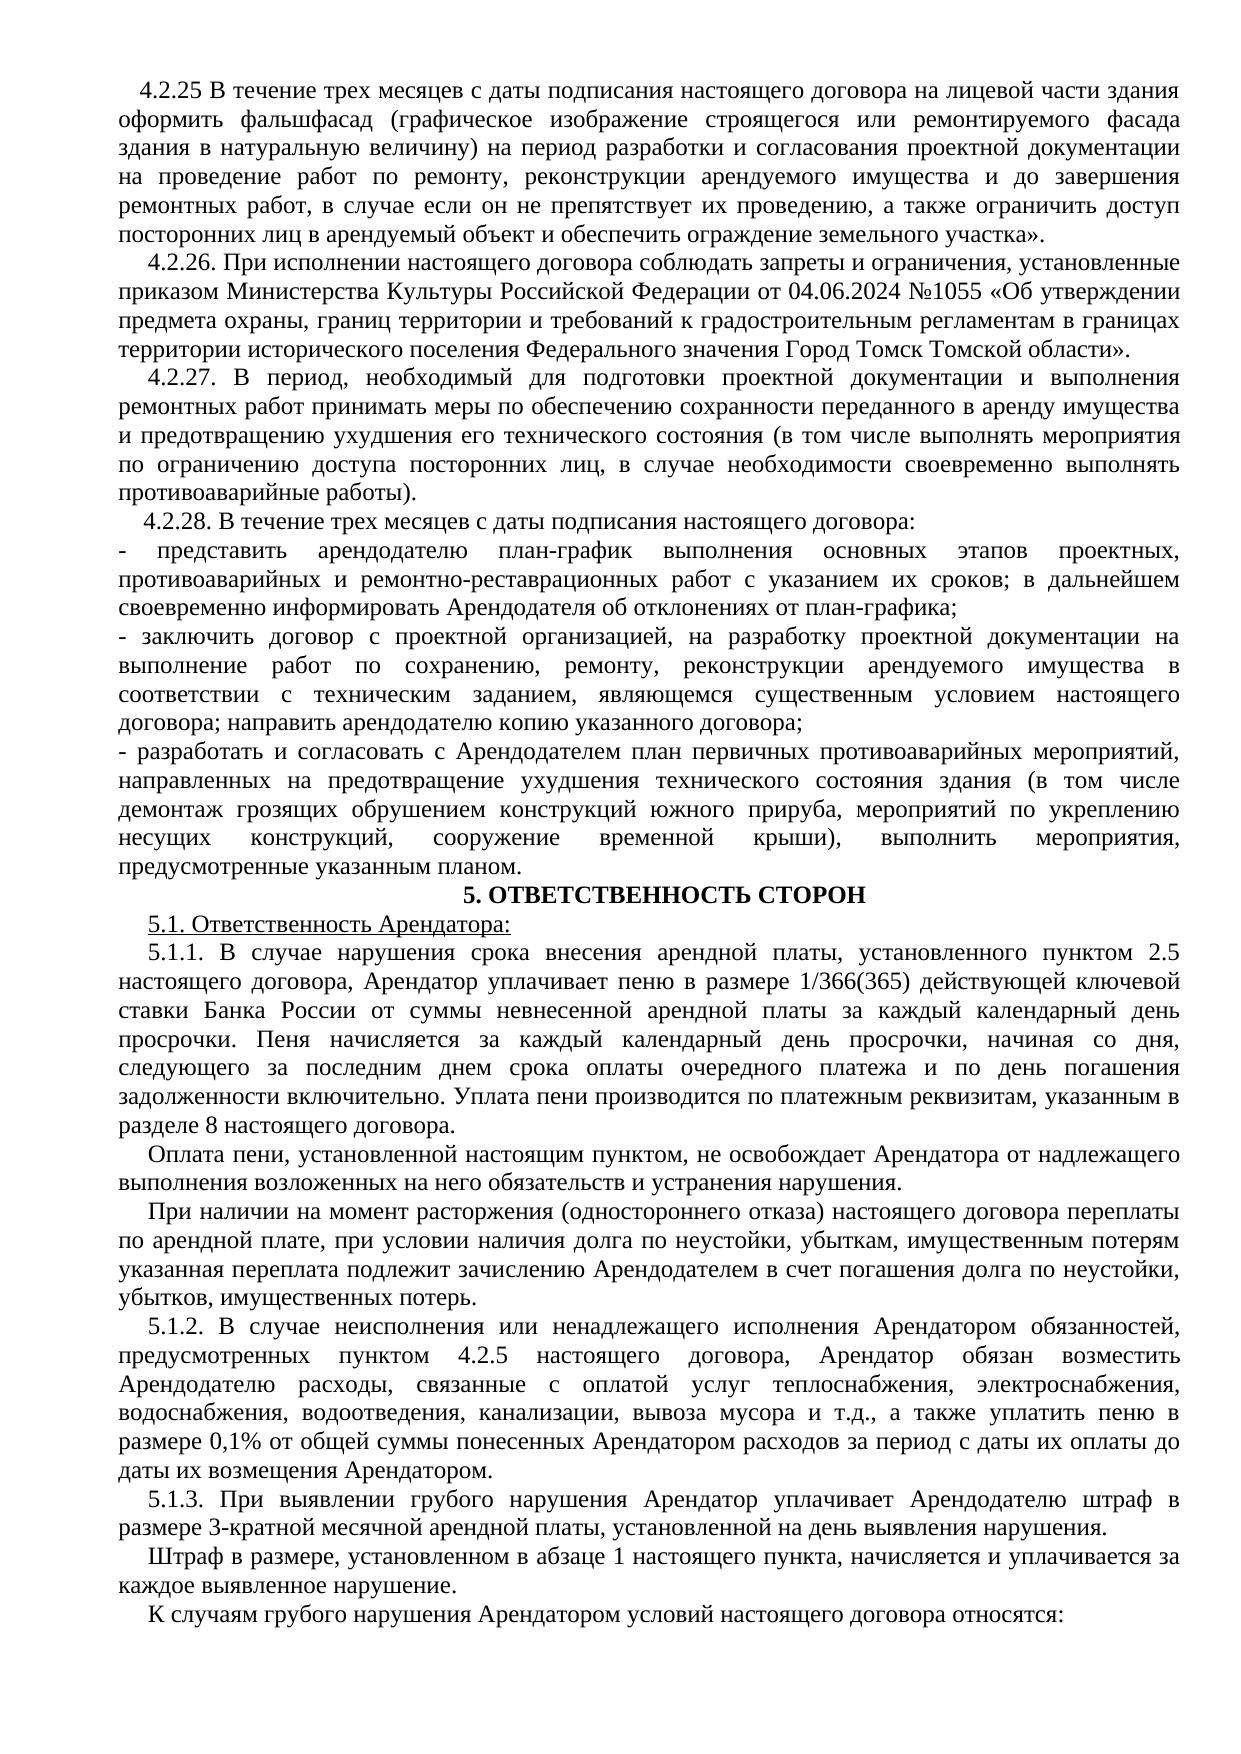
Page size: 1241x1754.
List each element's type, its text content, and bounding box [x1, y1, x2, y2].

text При наличии на момент расторжения (одностороннего отказа) настоящего договора переплаты по арендной плате, при условии наличия долга по неустойки, убыткам, имущественным потерям указанная переплата подлежит зачислению Арендодателем в счет погашения долга по неустойки, убытков, имущественных потерь. [118, 1196, 1181, 1311]
text 4.2.26. При исполнении настоящего договора соблюдать запреты и ограничения, установленные приказом Министерства Культуры Российской Федерации от 04.06.2024 №1055 «Об утверждении предмета охраны, границ территории и требований к градостроительным регламентам в границах территории исторического поселения Федерального значения Город Томск Томской области». [118, 247, 1181, 362]
text 4.2.28. В течение трех месяцев с даты подписания настоящего договора: [118, 506, 1181, 535]
text К случаям грубого нарушения Арендатором условий настоящего договора относятся: [118, 1599, 1181, 1627]
text 5. ОТВЕТСТВЕННОСТЬ СТОРОН [118, 880, 1181, 909]
text - заключить договор с проектной организацией, на разработку проектной документации на выполнение работ по сохранению, ремонту, реконструкции арендуемого имущества в соответствии с техническим заданием, являющемся существенным условием настоящего договора; направить арендодателю копию указанного договора; [118, 621, 1181, 736]
text 4.2.25 В течение трех месяцев с даты подписания настоящего договора на лицевой части здания оформить фальшфасад (графическое изображение строящегося или ремонтируемого фасада здания в натуральную величину) на период разработки и согласования проектной документации на проведение работ по ремонту, реконструкции арендуемого имущества и до завершения ремонтных работ, в случае если он не препятствует их проведению, а также ограничить доступ посторонних лиц в арендуемый объект и обеспечить ограждение земельного участка». [118, 75, 1181, 247]
text 5.1. Ответственность Арендатора: [118, 909, 1181, 937]
text - представить арендодателю план-график выполнения основных этапов проектных, противоаварийных и ремонтно-реставрационных работ с указанием их сроков; в дальнейшем своевременно информировать Арендодателя об отклонениях от план-графика; [118, 535, 1181, 621]
text 4.2.27. В период, необходимый для подготовки проектной документации и выполнения ремонтных работ принимать меры по обеспечению сохранности переданного в аренду имущества и предотвращению ухудшения его технического состояния (в том числе выполнять мероприятия по ограничению доступа посторонних лиц, в случае необходимости своевременно выполнять противоаварийные работы). [118, 362, 1181, 506]
text 5.1.3. При выявлении грубого нарушения Арендатор уплачивает Арендодателю штраф в размере 3-кратной месячной арендной платы, установленной на день выявления нарушения. [118, 1484, 1181, 1541]
text Штраф в размере, установленном в абзаце 1 настоящего пункта, начисляется и уплачивается за каждое выявленное нарушение. [118, 1541, 1181, 1599]
text - разработать и согласовать с Арендодателем план первичных противоаварийных мероприятий, направленных на предотвращение ухудшения технического состояния здания (в том числе демонтаж грозящих обрушением конструкций южного прируба, мероприятий по укреплению несущих конструкций, сооружение временной крыши), выполнить мероприятия, предусмотренные указанным планом. [118, 736, 1181, 880]
text 5.1.1. В случае нарушения срока внесения арендной платы, установленного пунктом 2.5 настоящего договора, Арендатор уплачивает пеню в размере 1/366(365) действующей ключевой ставки Банка России от суммы невнесенной арендной платы за каждый календарный день просрочки. Пеня начисляется за каждый календарный день просрочки, начиная со дня, следующего за последним днем срока оплаты очередного платежа и по день погашения задолженности включительно. Уплата пени производится по платежным реквизитам, указанным в разделе 8 настоящего договора. [118, 937, 1181, 1139]
text Оплата пени, установленной настоящим пунктом, не освобождает Арендатора от надлежащего выполнения возложенных на него обязательств и устранения нарушения. [118, 1139, 1181, 1196]
text 5.1.2. В случае неисполнения или ненадлежащего исполнения Арендатором обязанностей, предусмотренных пунктом 4.2.5 настоящего договора, Арендатор обязан возместить Арендодателю расходы, связанные с оплатой услуг теплоснабжения, электроснабжения, водоснабжения, водоотведения, канализации, вывоза мусора и т.д., а также уплатить пеню в размере 0,1% от общей суммы понесенных Арендатором расходов за период с даты их оплаты до даты их возмещения Арендатором. [118, 1311, 1181, 1484]
